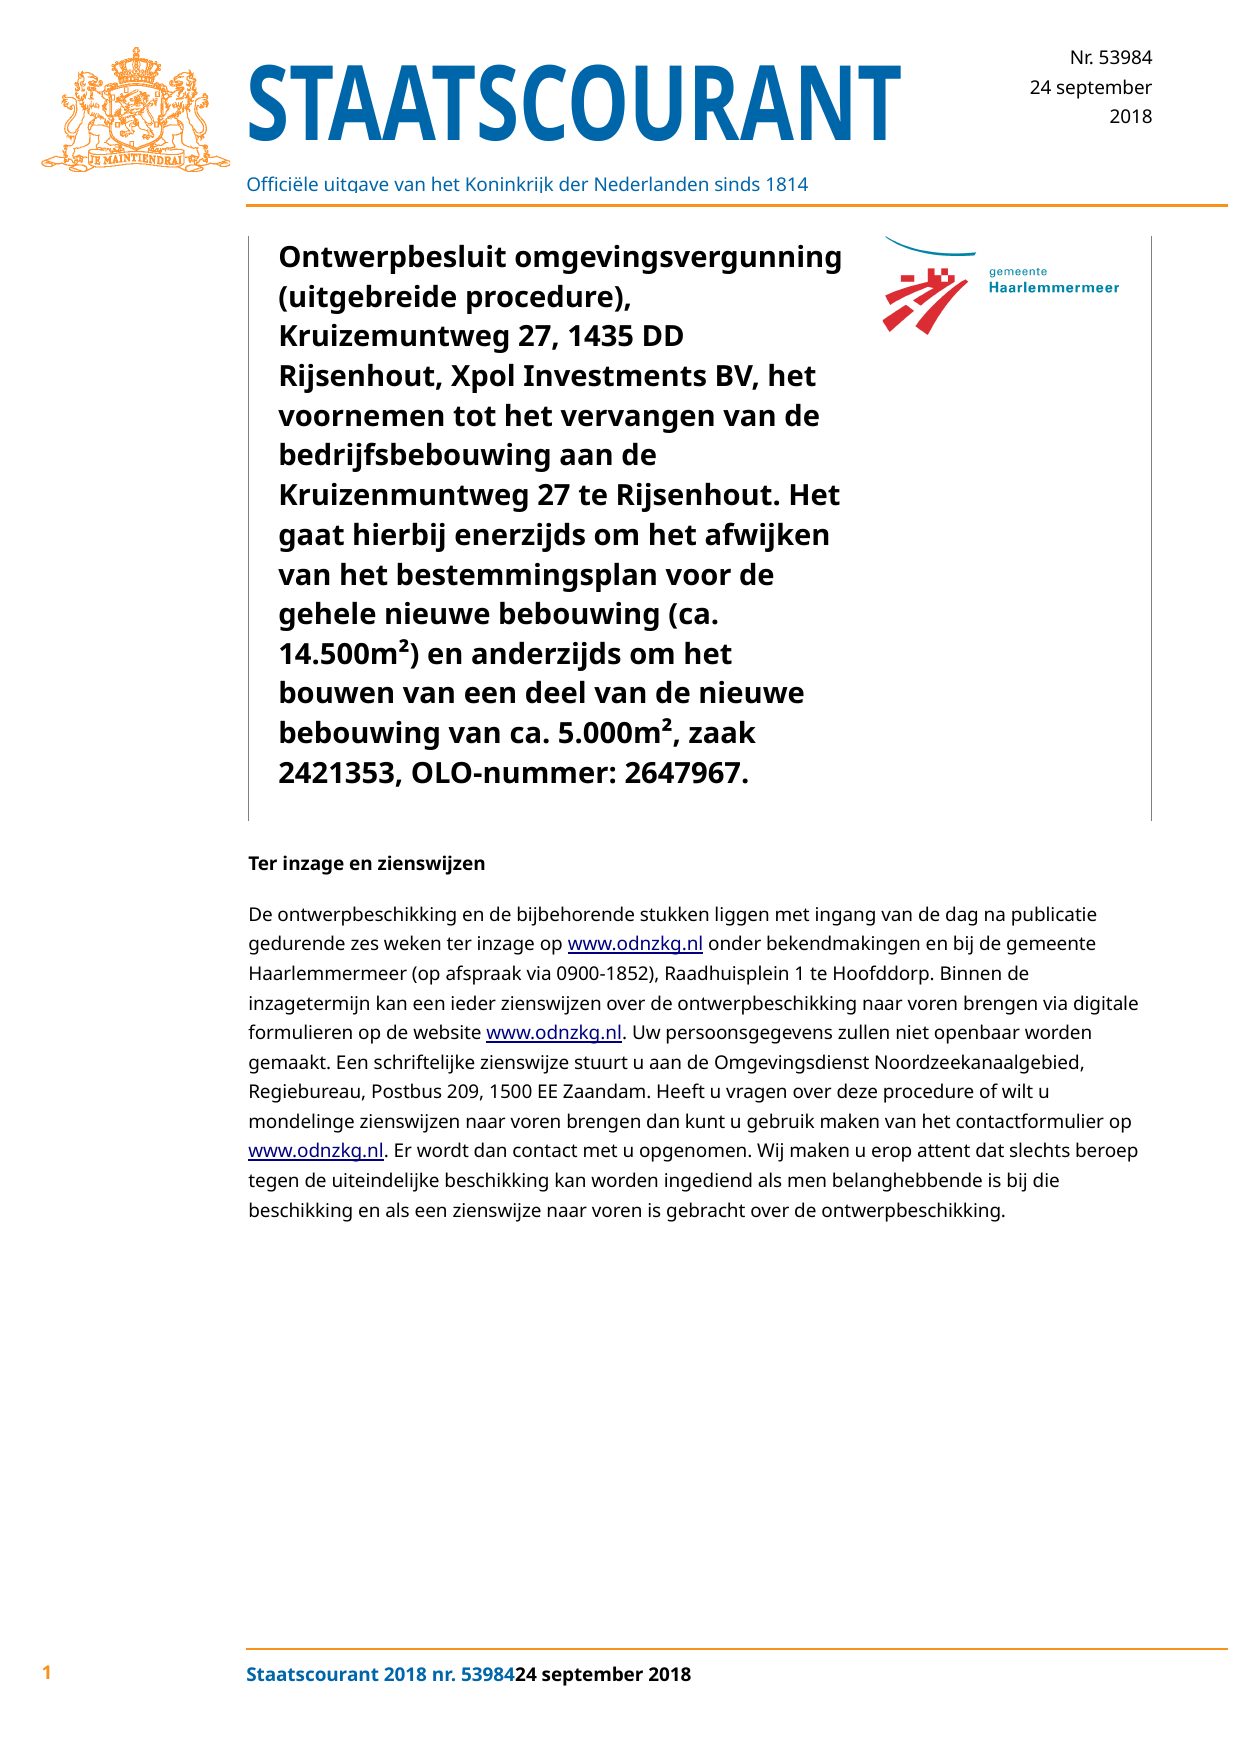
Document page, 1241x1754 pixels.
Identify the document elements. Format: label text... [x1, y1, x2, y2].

text Ter inzage en zienswijzen [248, 851, 1152, 876]
table_header [850, 236, 1151, 821]
picture [41, 47, 231, 172]
text De ontwerpbeschikking en de bijbehorende stukken liggen met ingang van de dag na publicatie gedurende zes weken ter inzage op www.odnzkg.nl onder bekendmakingen en bij de gemeente Haarlemmermeer (op afspraak via 0900-1852), Raadhuisplein 1 te Hoofddorp. Binnen de inzagetermijn kan een ieder zienswijzen over de ontwerpbeschikking naar voren brengen via digitale formulieren op de website www.odnzkg.nl. Uw persoonsgegevens zullen niet openbaar worden gemaakt. Een schriftelijke zienswijze stuurt u aan de Omgevingsdienst Noordzeekanaalgebied, Regiebureau, Postbus 209, 1500 EE Zaandam. Heeft u vragen over deze procedure of wilt u mondelinge zienswijzen naar voren brengen dan kunt u gebruik maken van het contactformulier op www.odnzkg.nl. Er wordt dan contact met u opgenomen. Wij maken u erop attent dat slechts beroep tegen de uiteindelijke beschikking kan worden ingediend als men belanghebbende is bij die beschikking en als een zienswijze naar voren is gebracht over de ontwerpbeschikking. [248, 901, 1152, 1222]
picture [882, 236, 1119, 335]
table_header Ontwerpbesluit omgevingsvergunning (uitgebreide procedure), Kruizemuntweg 27, 1435 DD Rijsenhout, Xpol Investments BV, het voornemen tot het vervangen van de bedrijfsbebouwing aan de Kruizenmuntweg 27 te Rijsenhout. Het gaat hierbij enerzijds om het afwijken van het bestemmingsplan voor de gehele nieuwe bebouwing (ca. 14.500m²) en anderzijds om het bouwen van een deel van de nieuwe bebouwing van ca. 5.000m², zaak 2421353, OLO-nummer: 2647967. [249, 236, 850, 821]
